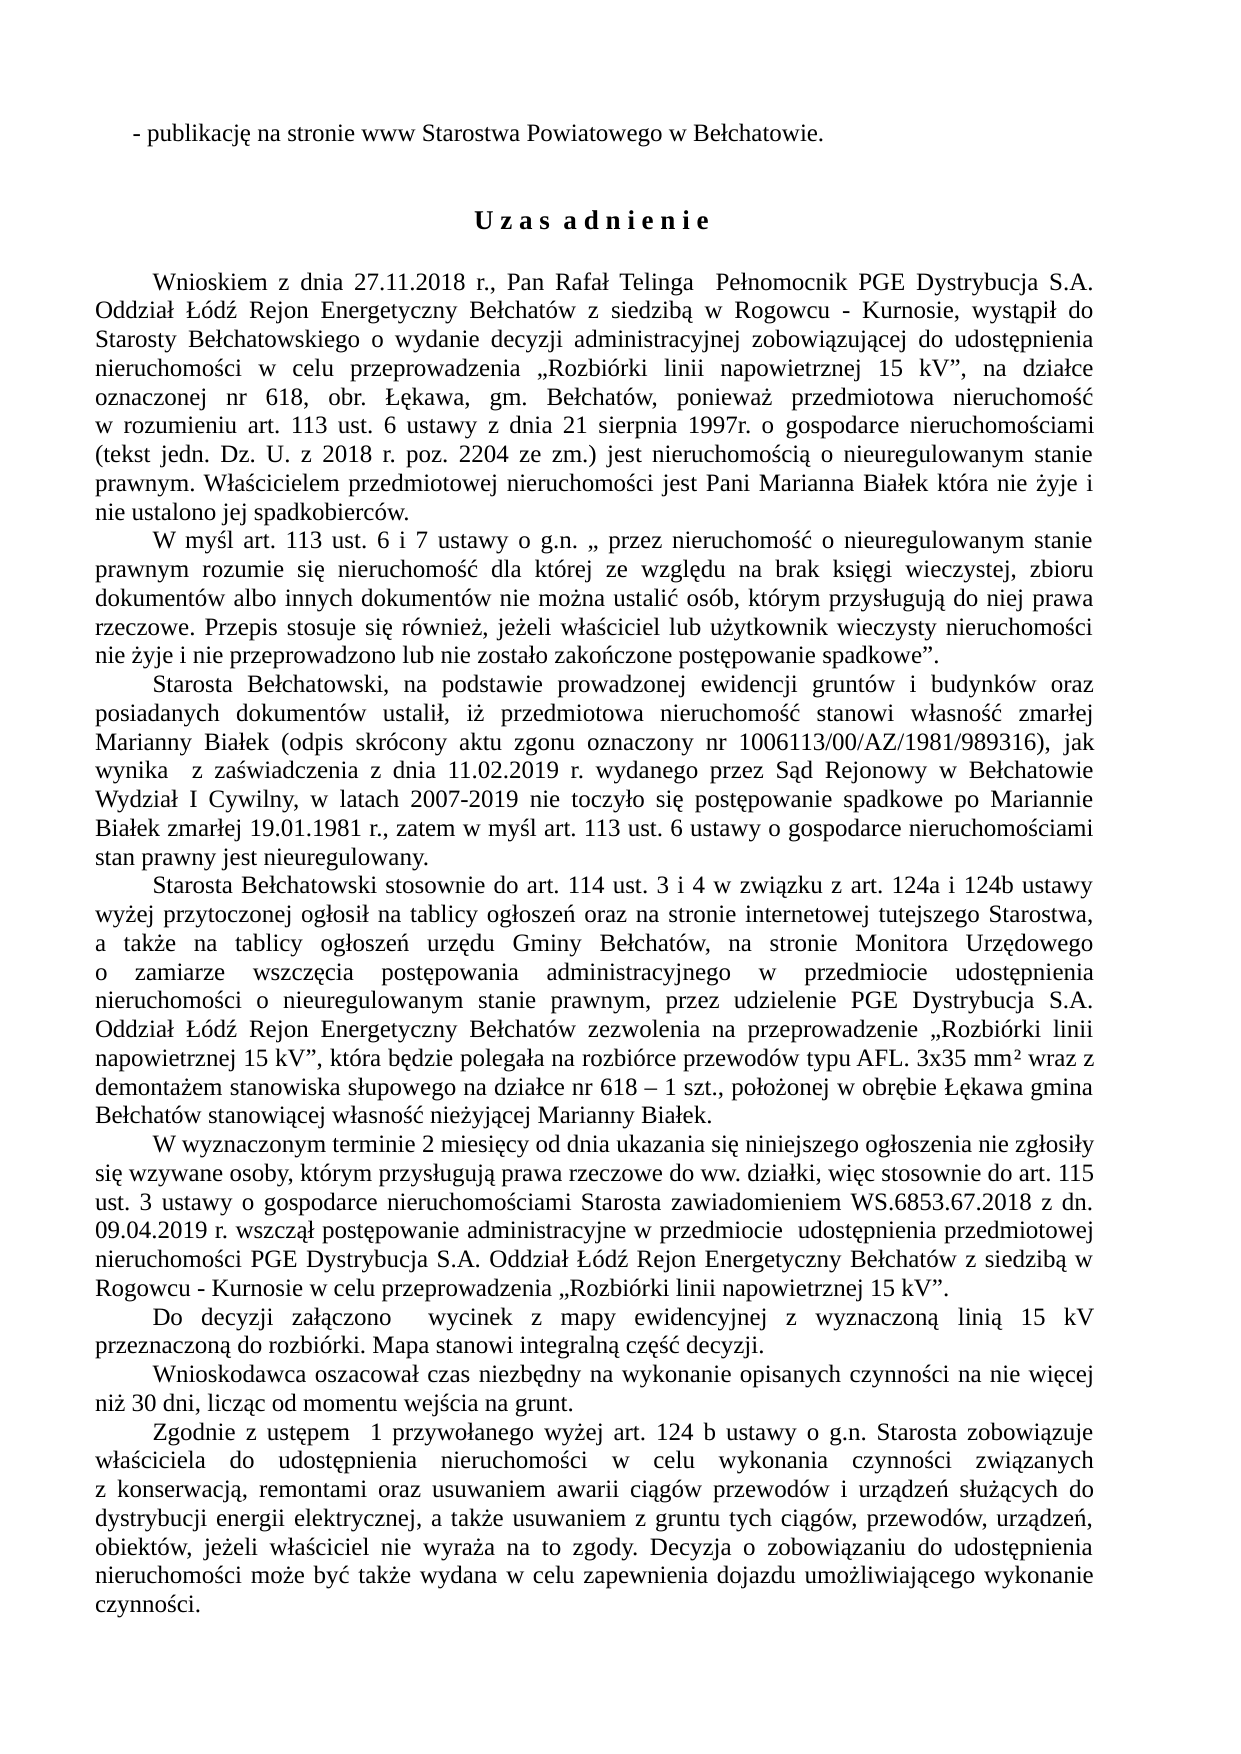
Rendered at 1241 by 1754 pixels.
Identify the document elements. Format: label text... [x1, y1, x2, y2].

text Wnioskiem z dnia 27.11.2018 r., Pan Rafał Telinga Pełnomocnik PGE Dystrybucja S.A. Oddział Łódź Rejon Energetyczny Bełchatów z siedzibą w Rogowcu - Kurnosie, wystąpił do Starosty Bełchatowskiego o wydanie decyzji administracyjnej zobowiązującej do udostępnienia nieruchomości w celu przeprowadzenia „Rozbiórki linii napowietrznej 15 kV”, na działce oznaczonej nr 618, obr. Łękawa, gm. Bełchatów, ponieważ przedmiotowa nieruchomość w rozumieniu art. 113 ust. 6 ustawy z dnia 21 sierpnia 1997r. o gospodarce nieruchomościami (tekst jedn. Dz. U. z 2018 r. poz. 2204 ze zm.) jest nieruchomością o nieuregulowanym stanie prawnym. Właścicielem przedmiotowej nieruchomości jest Pani Marianna Białek która nie żyje i nie ustalono jej spadkobierców. [95, 267, 1094, 525]
list - publikację na stronie www Starostwa Powiatowego w Bełchatowie. [95, 118, 1094, 147]
text Do decyzji załączono wycinek z mapy ewidencyjnej z wyznaczoną linią 15 kV przeznaczoną do rozbiórki. Mapa stanowi integralną część decyzji. [95, 1302, 1094, 1359]
text Starosta Bełchatowski stosownie do art. 114 ust. 3 i 4 w związku z art. 124a i 124b ustawy wyżej przytoczonej ogłosił na tablicy ogłoszeń oraz na stronie internetowej tutejszego Starostwa, a także na tablicy ogłoszeń urzędu Gminy Bełchatów, na stronie Monitora Urzędowego o zamiarze wszczęcia postępowania administracyjnego w przedmiocie udostępnienia nieruchomości o nieuregulowanym stanie prawnym, przez udzielenie PGE Dystrybucja S.A. Oddział Łódź Rejon Energetyczny Bełchatów zezwolenia na przeprowadzenie „Rozbiórki linii napowietrznej 15 kV”, która będzie polegała na rozbiórce przewodów typu AFL. 3x35 mm² wraz z demontażem stanowiska słupowego na działce nr 618 – 1 szt., położonej w obrębie Łękawa gmina Bełchatów stanowiącej własność nieżyjącej Marianny Białek. [95, 870, 1094, 1129]
text Starosta Bełchatowski, na podstawie prowadzonej ewidencji gruntów i budynków oraz posiadanych dokumentów ustalił, iż przedmiotowa nieruchomość stanowi własność zmarłej Marianny Białek (odpis skrócony aktu zgonu oznaczony nr 1006113/00/AZ/1981/989316), jak wynika z zaświadczenia z dnia 11.02.2019 r. wydanego przez Sąd Rejonowy w Bełchatowie Wydział I Cywilny, w latach 2007-2019 nie toczyło się postępowanie spadkowe po Mariannie Białek zmarłej 19.01.1981 r., zatem w myśl art. 113 ust. 6 ustawy o gospodarce nieruchomościami stan prawny jest nieuregulowany. [95, 669, 1094, 870]
text Zgodnie z ustępem 1 przywołanego wyżej art. 124 b ustawy o g.n. Starosta zobowiązuje właściciela do udostępnienia nieruchomości w celu wykonania czynności związanych z konserwacją, remontami oraz usuwaniem awarii ciągów przewodów i urządzeń służących do dystrybucji energii elektrycznej, a także usuwaniem z gruntu tych ciągów, przewodów, urządzeń, obiektów, jeżeli właściciel nie wyraża na to zgody. Decyzja o zobowiązaniu do udostępnienia nieruchomości może być także wydana w celu zapewnienia dojazdu umożliwiającego wykonanie czynności. [95, 1417, 1094, 1618]
text U z a s a d n i e n i e [95, 204, 1094, 236]
text W wyznaczonym terminie 2 miesięcy od dnia ukazania się niniejszego ogłoszenia nie zgłosiły się wzywane osoby, którym przysługują prawa rzeczowe do ww. działki, więc stosownie do art. 115 ust. 3 ustawy o gospodarce nieruchomościami Starosta zawiadomieniem WS.6853.67.2018 z dn. 09.04.2019 r. wszczął postępowanie administracyjne w przedmiocie udostępnienia przedmiotowej nieruchomości PGE Dystrybucja S.A. Oddział Łódź Rejon Energetyczny Bełchatów z siedzibą w Rogowcu - Kurnosie w celu przeprowadzenia „Rozbiórki linii napowietrznej 15 kV”. [95, 1129, 1094, 1302]
text W myśl art. 113 ust. 6 i 7 ustawy o g.n. „ przez nieruchomość o nieuregulowanym stanie prawnym rozumie się nieruchomość dla której ze względu na brak księgi wieczystej, zbioru dokumentów albo innych dokumentów nie można ustalić osób, którym przysługują do niej prawa rzeczowe. Przepis stosuje się również, jeżeli właściciel lub użytkownik wieczysty nieruchomości nie żyje i nie przeprowadzono lub nie zostało zakończone postępowanie spadkowe”. [95, 525, 1094, 669]
text Wnioskodawca oszacował czas niezbędny na wykonanie opisanych czynności na nie więcej niż 30 dni, licząc od momentu wejścia na grunt. [95, 1359, 1094, 1417]
